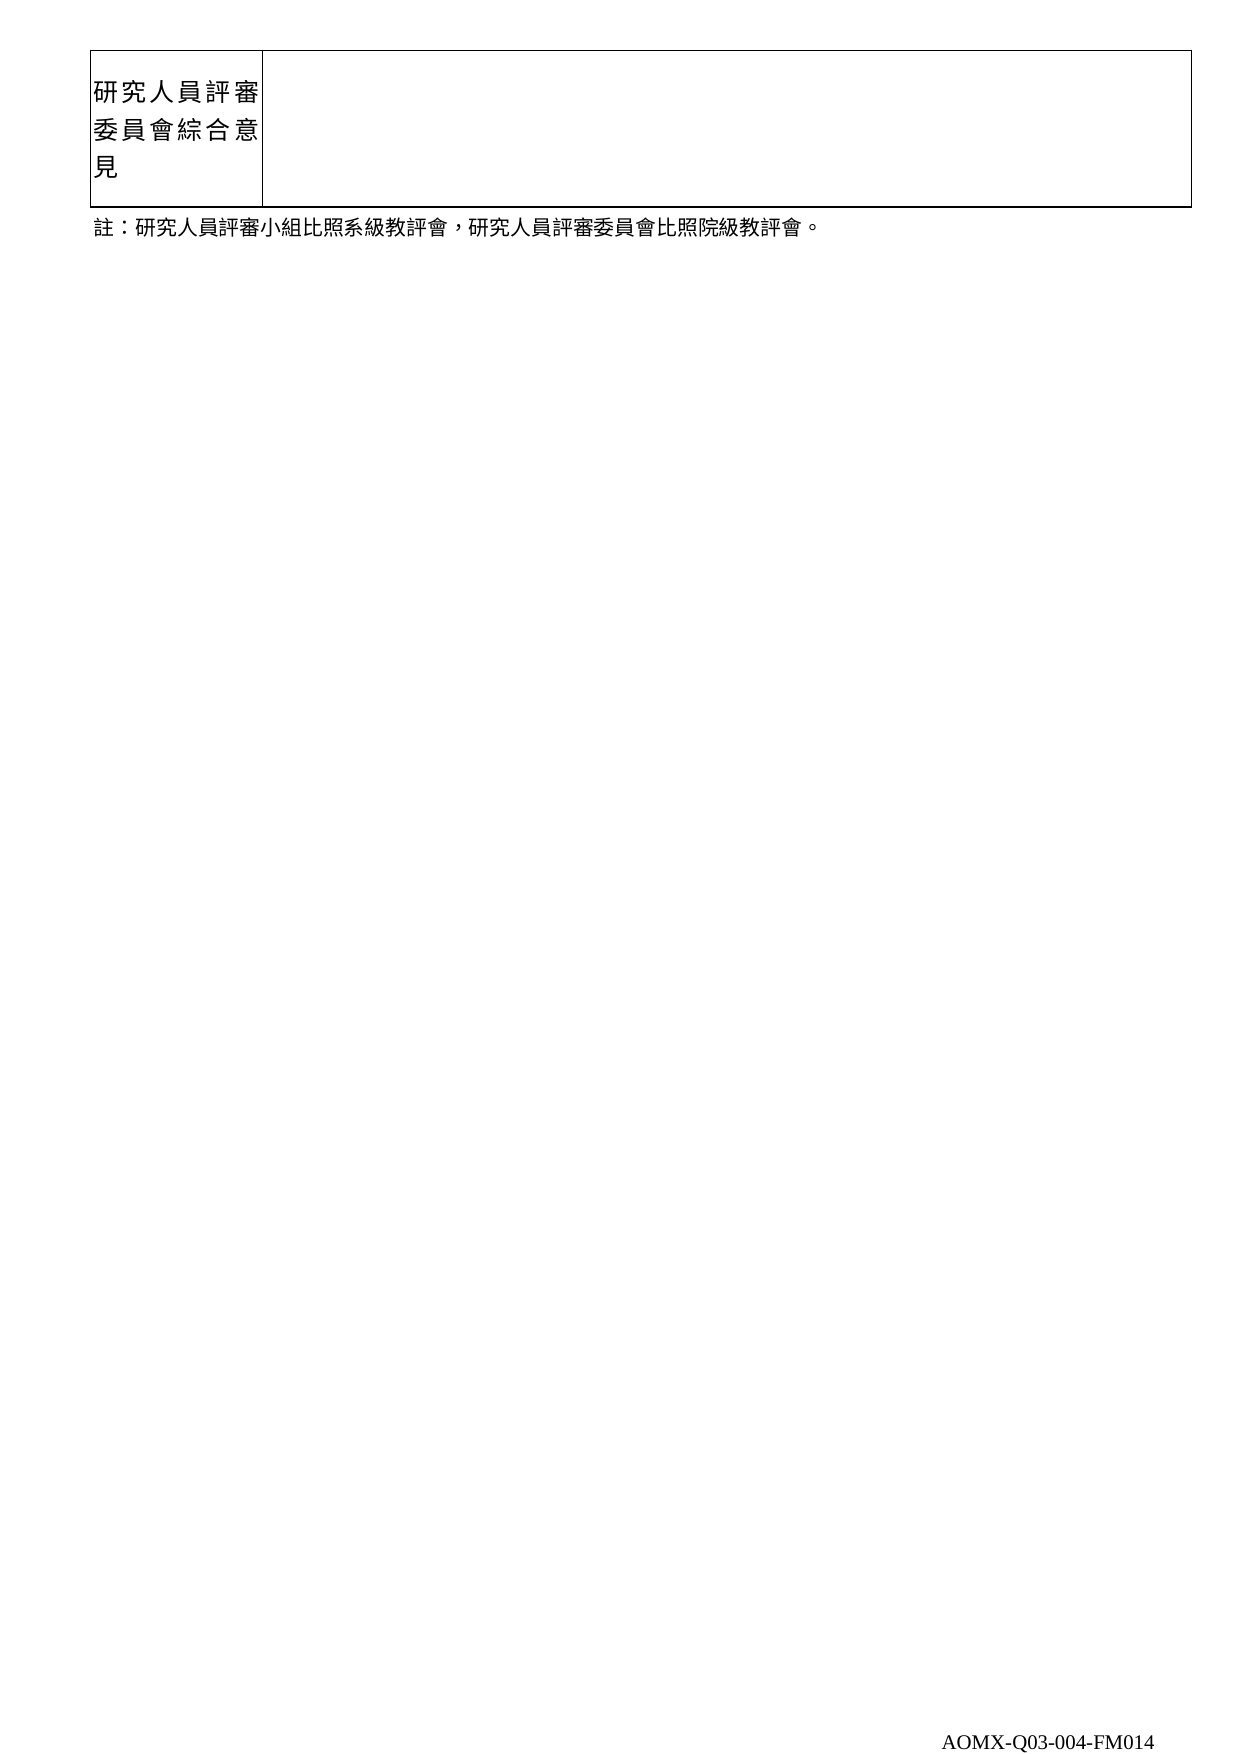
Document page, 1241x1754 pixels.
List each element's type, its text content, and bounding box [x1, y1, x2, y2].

text 註：研究人員評審小組比照系級教評會，研究人員評審委員會比照院級教評會。 [94, 208, 1162, 245]
table_cell 研究人員評審委員會綜合意見 [91, 51, 262, 206]
table_cell [263, 51, 1191, 206]
